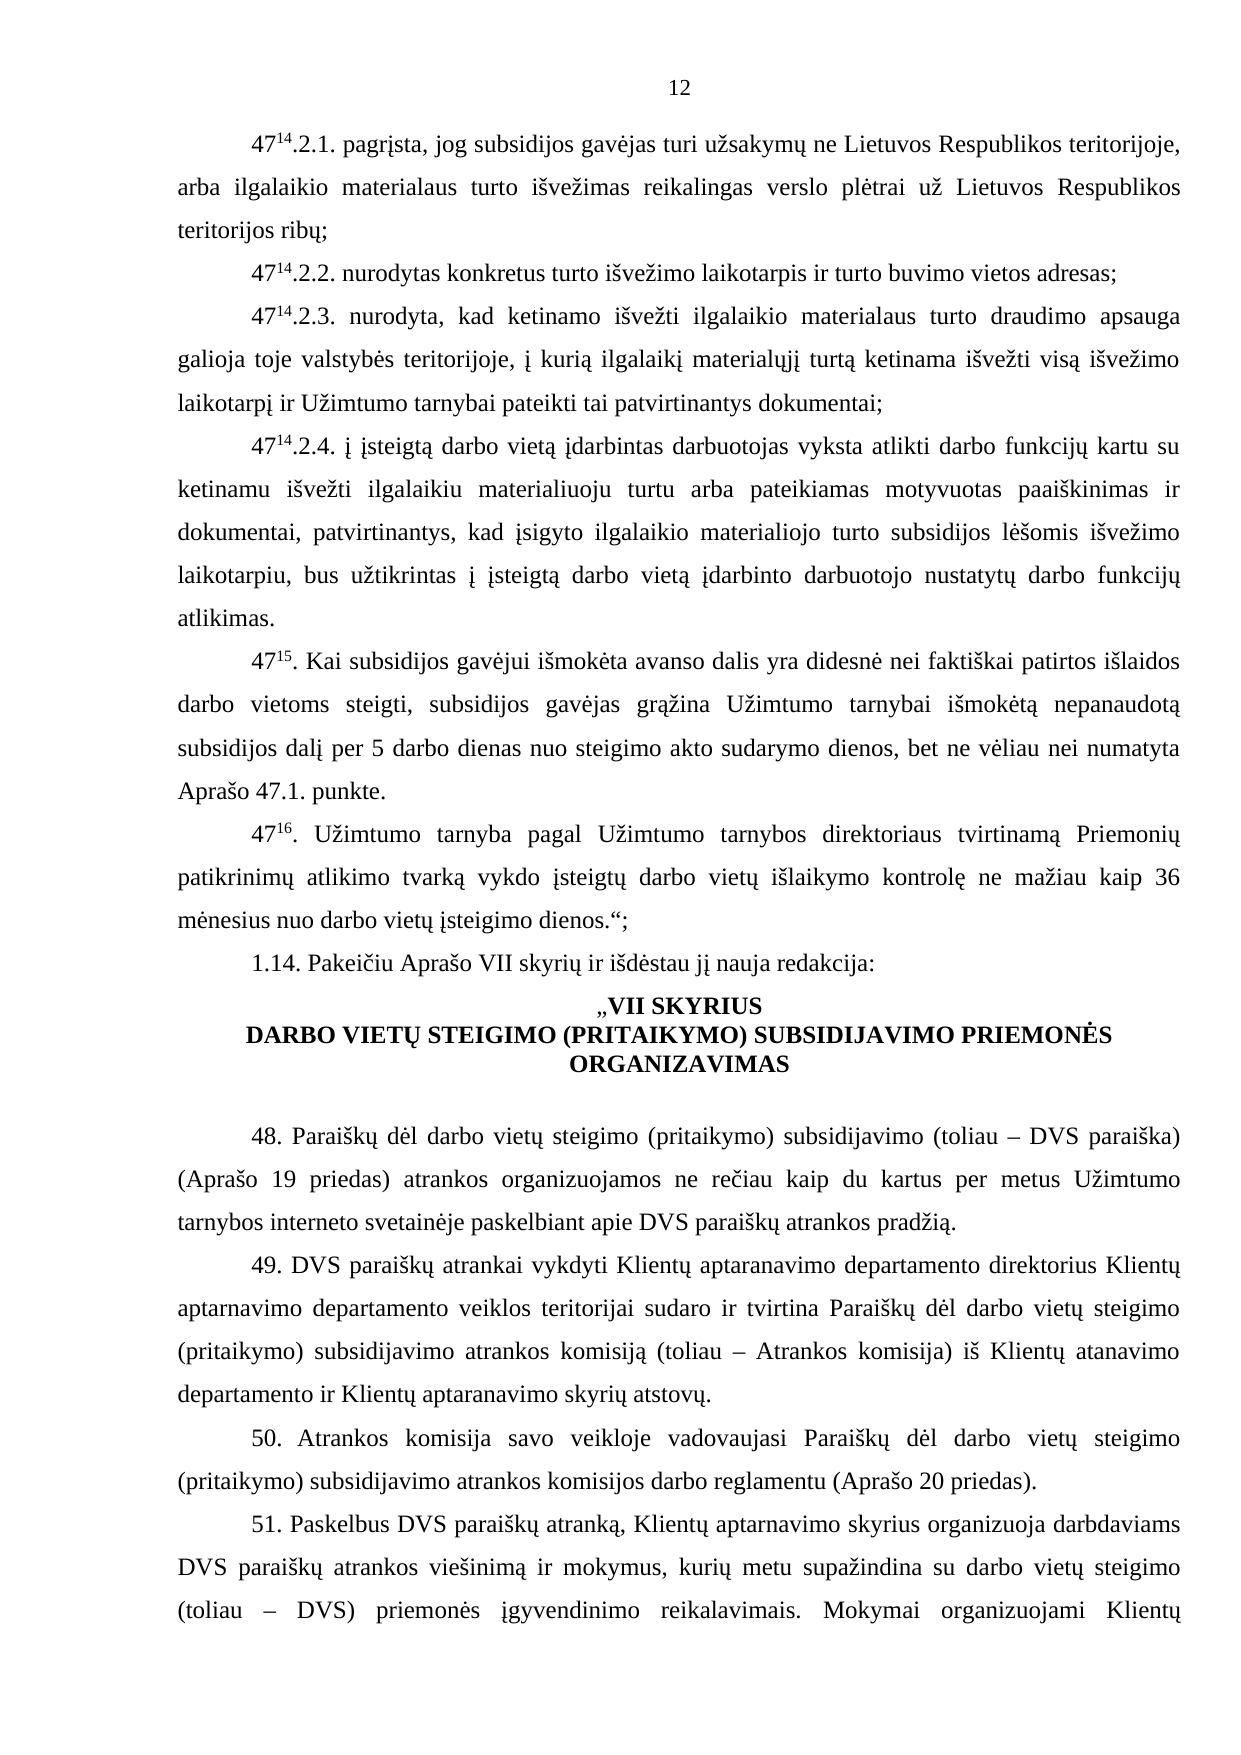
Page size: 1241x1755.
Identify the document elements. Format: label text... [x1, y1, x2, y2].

text 51. Paskelbus DVS paraiškų atranką, Klientų aptarnavimo skyrius organizuoja darbdaviams DVS paraiškų atrankos viešinimą ir mokymus, kurių metu supažindina su darbo vietų steigimo (toliau – DVS) priemonės įgyvendinimo reikalavimais. Mokymai organizuojami Klientų [177, 1509, 1181, 1624]
text 4714.2.2. nurodytas konkretus turto išvežimo laikotarpis ir turto buvimo vietos adresas; [177, 258, 1181, 287]
text 4714.2.4. į įsteigtą darbo vietą įdarbintas darbuotojas vyksta atlikti darbo funkcijų kartu su ketinamu išvežti ilgalaikiu materialiuoju turtu arba pateikiamas motyvuotas paaiškinimas ir dokumentai, patvirtinantys, kad įsigyto ilgalaikio materialiojo turto subsidijos lėšomis išvežimo laikotarpiu, bus užtikrintas į įsteigtą darbo vietą įdarbinto darbuotojo nustatytų darbo funkcijų atlikimas. [177, 431, 1181, 632]
text 4715. Kai subsidijos gavėjui išmokėta avanso dalis yra didesnė nei faktiškai patirtos išlaidos darbo vietoms steigti, subsidijos gavėjas grąžina Užimtumo tarnybai išmokėtą nepanaudotą subsidijos dalį per 5 darbo dienas nuo steigimo akto sudarymo dienos, bet ne vėliau nei numatyta Aprašo 47.1. punkte. [177, 646, 1181, 804]
text 4714.2.1. pagrįsta, jog subsidijos gavėjas turi užsakymų ne Lietuvos Respublikos teritorijoje, arba ilgalaikio materialaus turto išvežimas reikalingas verslo plėtrai už Lietuvos Respublikos teritorijos ribų; [177, 129, 1181, 244]
text 4714.2.3. nurodyta, kad ketinamo išvežti ilgalaikio materialaus turto draudimo apsauga galioja toje valstybės teritorijoje, į kurią ilgalaikį materialųjį turtą ketinama išvežti visą išvežimo laikotarpį ir Užimtumo tarnybai pateikti tai patvirtinantys dokumentai; [177, 301, 1181, 416]
text 49. DVS paraiškų atrankai vykdyti Klientų aptaranavimo departamento direktorius Klientų aptarnavimo departamento veiklos teritorijai sudaro ir tvirtina Paraiškų dėl darbo vietų steigimo (pritaikymo) subsidijavimo atrankos komisiją (toliau – Atrankos komisija) iš Klientų atanavimo departamento ir Klientų aptaranavimo skyrių atstovų. [177, 1250, 1181, 1408]
text DARBO VIETŲ STEIGIMO (PRITAIKYMO) SUBSIDIJAVIMO priemonės organizavimas [177, 1020, 1181, 1078]
text 48. Paraiškų dėl darbo vietų steigimo (pritaikymo) subsidijavimo (toliau – DVS paraiška) (Aprašo 19 priedas) atrankos organizuojamos ne rečiau kaip du kartus per metus Užimtumo tarnybos interneto svetainėje paskelbiant apie DVS paraiškų atrankos pradžią. [177, 1121, 1181, 1236]
text „VII SKYRIUS [177, 991, 1181, 1020]
text 4716. Užimtumo tarnyba pagal Užimtumo tarnybos direktoriaus tvirtinamą Priemonių patikrinimų atlikimo tvarką vykdo įsteigtų darbo vietų išlaikymo kontrolę ne mažiau kaip 36 mėnesius nuo darbo vietų įsteigimo dienos.“; [177, 819, 1181, 934]
text 1.14. Pakeičiu Aprašo VII skyrių ir išdėstau jį nauja redakcija: [177, 948, 1181, 977]
text 50. Atrankos komisija savo veikloje vadovaujasi Paraiškų dėl darbo vietų steigimo (pritaikymo) subsidijavimo atrankos komisijos darbo reglamentu (Aprašo 20 priedas). [177, 1423, 1181, 1494]
